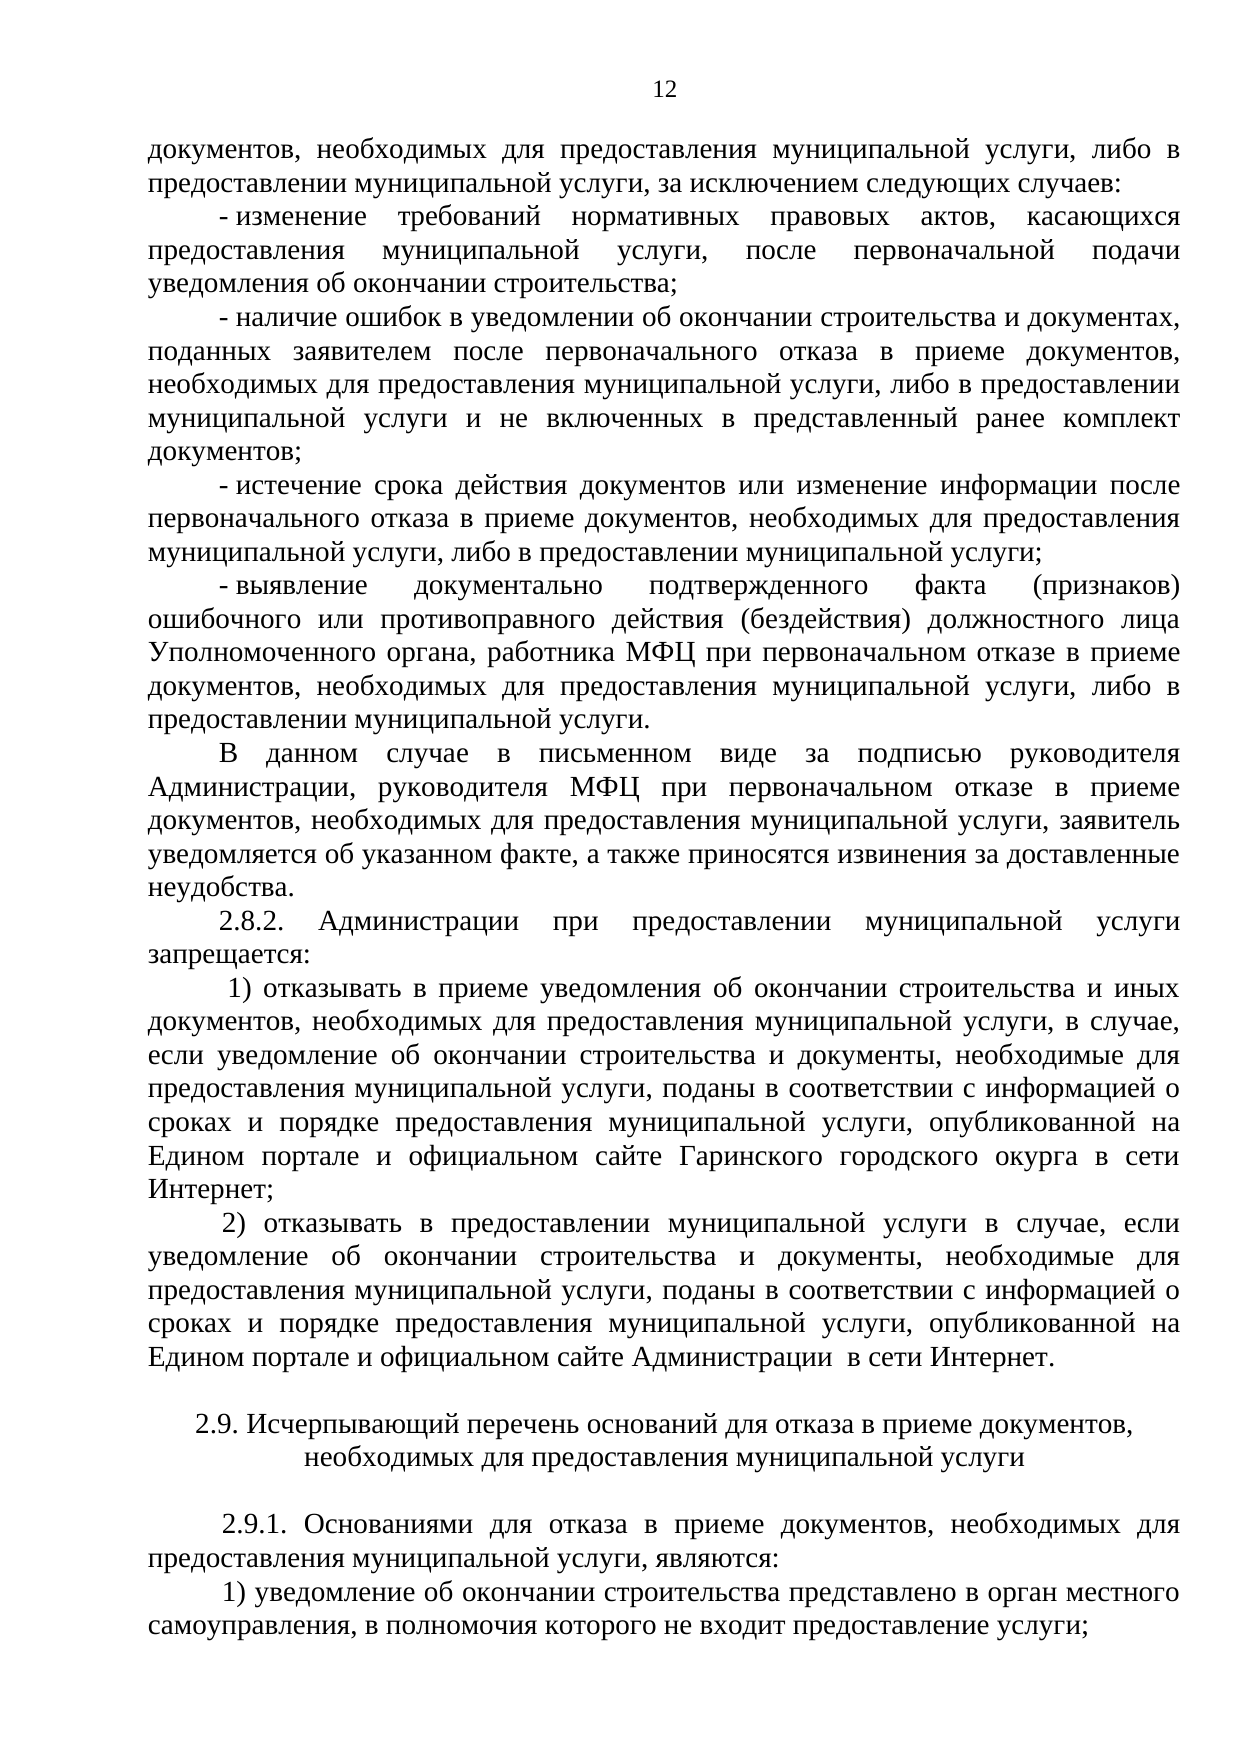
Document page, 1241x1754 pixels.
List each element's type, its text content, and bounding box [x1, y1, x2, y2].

text В данном случае в письменном виде за подписью руководителя Администрации, руководителя МФЦ при первоначальном отказе в приеме документов, необходимых для предоставления муниципальной услуги, заявитель уведомляется об указанном факте, а также приносятся извинения за доставленные неудобства. [148, 735, 1181, 903]
text 2.9. Исчерпывающий перечень оснований для отказа в приеме документов, необходимых для предоставления муниципальной услуги [148, 1406, 1181, 1473]
text - выявление документально подтвержденного факта (признаков) ошибочного или противоправного действия (бездействия) должностного лица Уполномоченного органа, работника МФЦ при первоначальном отказе в приеме документов, необходимых для предоставления муниципальной услуги, либо в предоставлении муниципальной услуги. [148, 567, 1181, 735]
text - изменение требований нормативных правовых актов, касающихся предоставления муниципальной услуги, после первоначальной подачи уведомления об окончании строительства; [148, 198, 1181, 299]
text ‑ наличие ошибок в уведомлении об окончании строительства и документах, поданных заявителем после первоначального отказа в приеме документов, необходимых для предоставления муниципальной услуги, либо в предоставлении муниципальной услуги и не включенных в представленный ранее комплект документов; [148, 299, 1181, 467]
text - истечение срока действия документов или изменение информации после первоначального отказа в приеме документов, необходимых для предоставления муниципальной услуги, либо в предоставлении муниципальной услуги; [148, 467, 1181, 567]
text 2.8.2. Администрации при предоставлении муниципальной услуги запрещается: [148, 903, 1181, 970]
text 2) отказывать в предоставлении муниципальной услуги в случае, если уведомление об окончании строительства и документы, необходимые для предоставления муниципальной услуги, поданы в соответствии с информацией о сроках и порядке предоставления муниципальной услуги, опубликованной на Едином портале и официальном сайте Администрации в сети Интернет. [148, 1205, 1181, 1372]
text документов, необходимых для предоставления муниципальной услуги, либо в предоставлении муниципальной услуги, за исключением следующих случаев: [148, 131, 1181, 198]
text 2.9.1. Основаниями для отказа в приеме документов, необходимых для предоставления муниципальной услуги, являются: [148, 1507, 1181, 1574]
text 1) отказывать в приеме уведомления об окончании строительства и иных документов, необходимых для предоставления муниципальной услуги, в случае, если уведомление об окончании строительства и документы, необходимые для предоставления муниципальной услуги, поданы в соответствии с информацией о сроках и порядке предоставления муниципальной услуги, опубликованной на Едином портале и официальном сайте Гаринского городского окурга в сети Интернет; [148, 970, 1181, 1205]
text 1) уведомление об окончании строительства представлено в орган местного самоуправления, в полномочия которого не входит предоставление услуги; [148, 1574, 1181, 1641]
